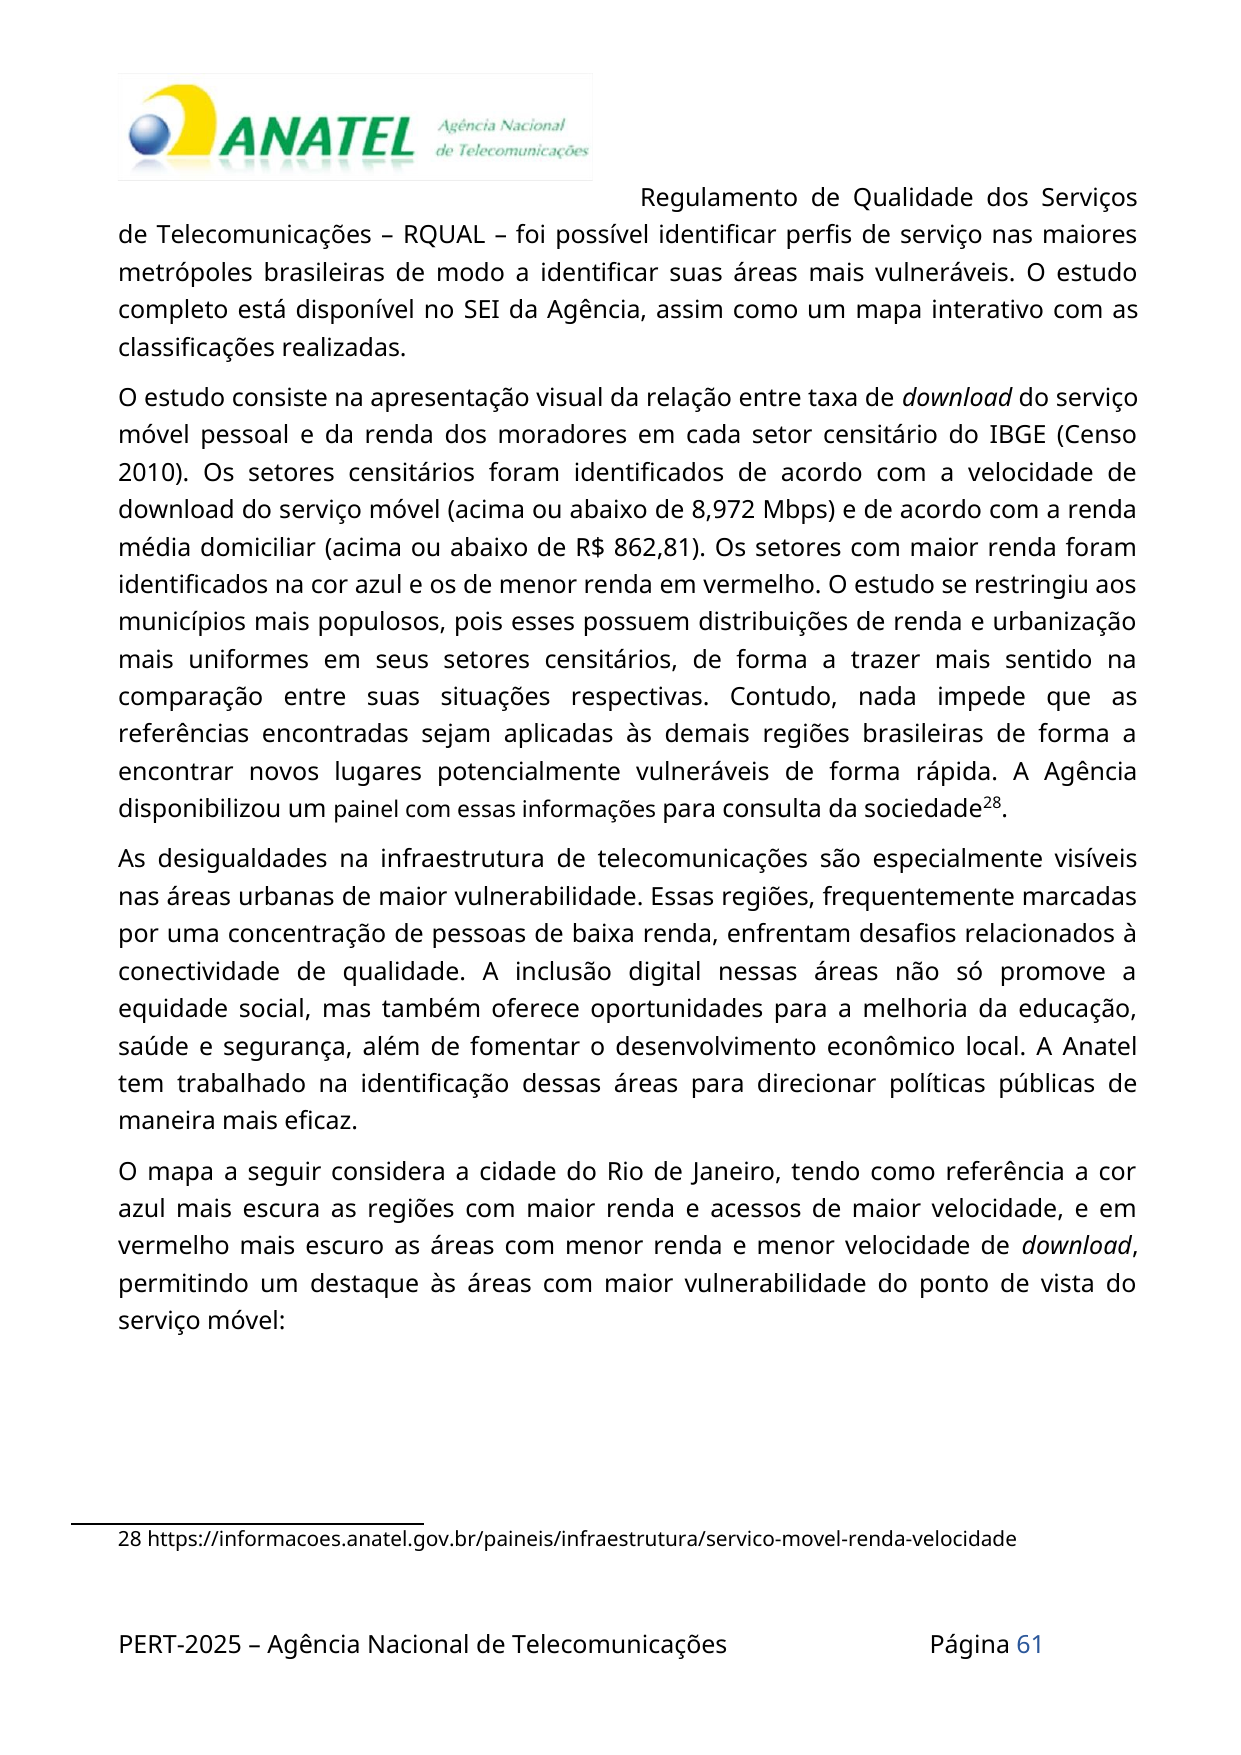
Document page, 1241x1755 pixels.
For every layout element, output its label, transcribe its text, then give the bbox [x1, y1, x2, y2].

text As desigualdades na infraestrutura de telecomunicações são especialmente visíveis nas áreas urbanas de maior vulnerabilidade. Essas regiões, frequentemente marcadas por uma concentração de pessoas de baixa renda, enfrentam desafios relacionados à conectividade de qualidade. A inclusão digital nessas áreas não só promove a equidade social, mas também oferece oportunidades para a melhoria da educação, saúde e segurança, além de fomentar o desenvolvimento econômico local. A Anatel tem trabalhado na identificação dessas áreas para direcionar políticas públicas de maneira mais eficaz. [118, 841, 1138, 1137]
text O mapa a seguir considera a cidade do Rio de Janeiro, tendo como referência a cor azul mais escura as regiões com maior renda e acessos de maior velocidade, e em vermelho mais escuro as áreas com menor renda e menor velocidade de download, permitindo um destaque às áreas com maior vulnerabilidade do ponto de vista do serviço móvel: [118, 1153, 1138, 1337]
text https://informacoes.anatel.gov.br/paineis/infraestrutura/servico-movel-renda-velocidade [118, 1524, 1139, 1552]
text O estudo consiste na apresentação visual da relação entre taxa de download do serviço móvel pessoal e da renda dos moradores em cada setor censitário do IBGE (Censo 2010). Os setores censitários foram identificados de acordo com a velocidade de download do serviço móvel (acima ou abaixo de 8,972 Mbps) e de acordo com a renda média domiciliar (acima ou abaixo de R$ 862,81). Os setores com maior renda foram identificados na cor azul e os de menor renda em vermelho. O estudo se restringiu aos municípios mais populosos, pois esses possuem distribuições de renda e urbanização mais uniformes em seus setores censitários, de forma a trazer mais sentido na comparação entre suas situações respectivas. Contudo, nada impede que as referências encontradas sejam aplicadas às demais regiões brasileiras de forma a encontrar novos lugares potencialmente vulneráveis de forma rápida. A Agência disponibilizou um painel com essas informações para consulta da sociedade. [118, 379, 1138, 825]
text Regulamento de Qualidade dos Serviços de Telecomunicações – RQUAL – foi possível identificar perfis de serviço nas maiores metrópoles brasileiras de modo a identificar suas áreas mais vulneráveis. O estudo completo está disponível no SEI da Agência, assim como um mapa interativo com as classificações realizadas. [118, 180, 1138, 363]
